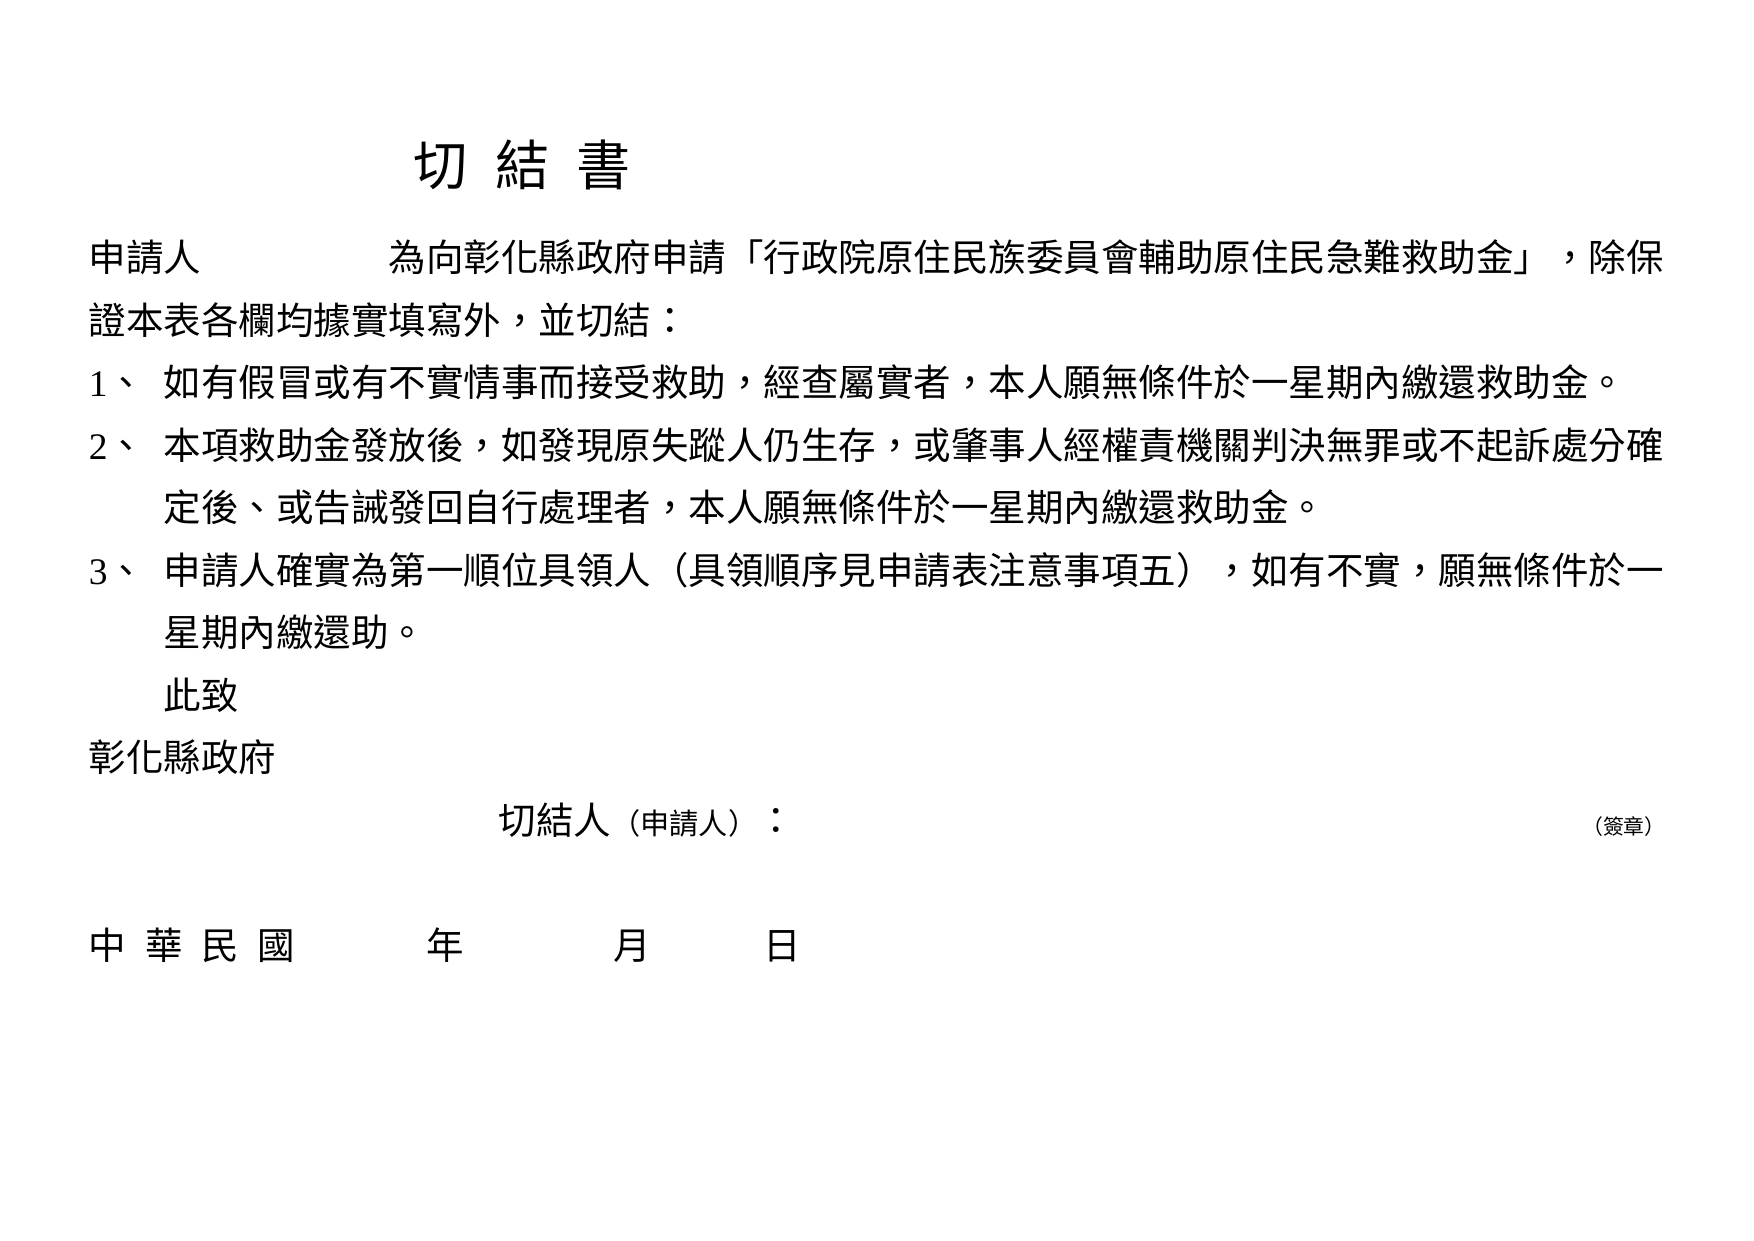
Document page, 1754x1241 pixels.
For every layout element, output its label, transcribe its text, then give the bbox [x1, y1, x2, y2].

text 切 結 書 [89, 89, 1665, 214]
text 中 華 民 國 年 月 日 [89, 901, 1665, 964]
list 如有假冒或有不實情事而接受救助，經查屬實者，本人願無條件於一星期內繳還救助金。 [89, 339, 1665, 401]
list 本項救助金發放後，如發現原失蹤人仍生存，或肇事人經權責機關判決無罪或不起訴處分確定後、或告誡發回自行處理者，本人願無條件於一星期內繳還救助金。 [89, 401, 1665, 526]
text 申請人 為向彰化縣政府申請「行政院原住民族委員會輔助原住民急難救助金」，除保證本表各欄均據實填寫外，並切結： [89, 214, 1665, 339]
text 切結人（申請人）： （簽章） [89, 776, 1665, 839]
text 彰化縣政府 [89, 714, 1665, 776]
text 此致 [89, 651, 1665, 714]
list 申請人確實為第一順位具領人（具領順序見申請表注意事項五），如有不實，願無條件於一星期內繳還助。 [89, 526, 1665, 651]
